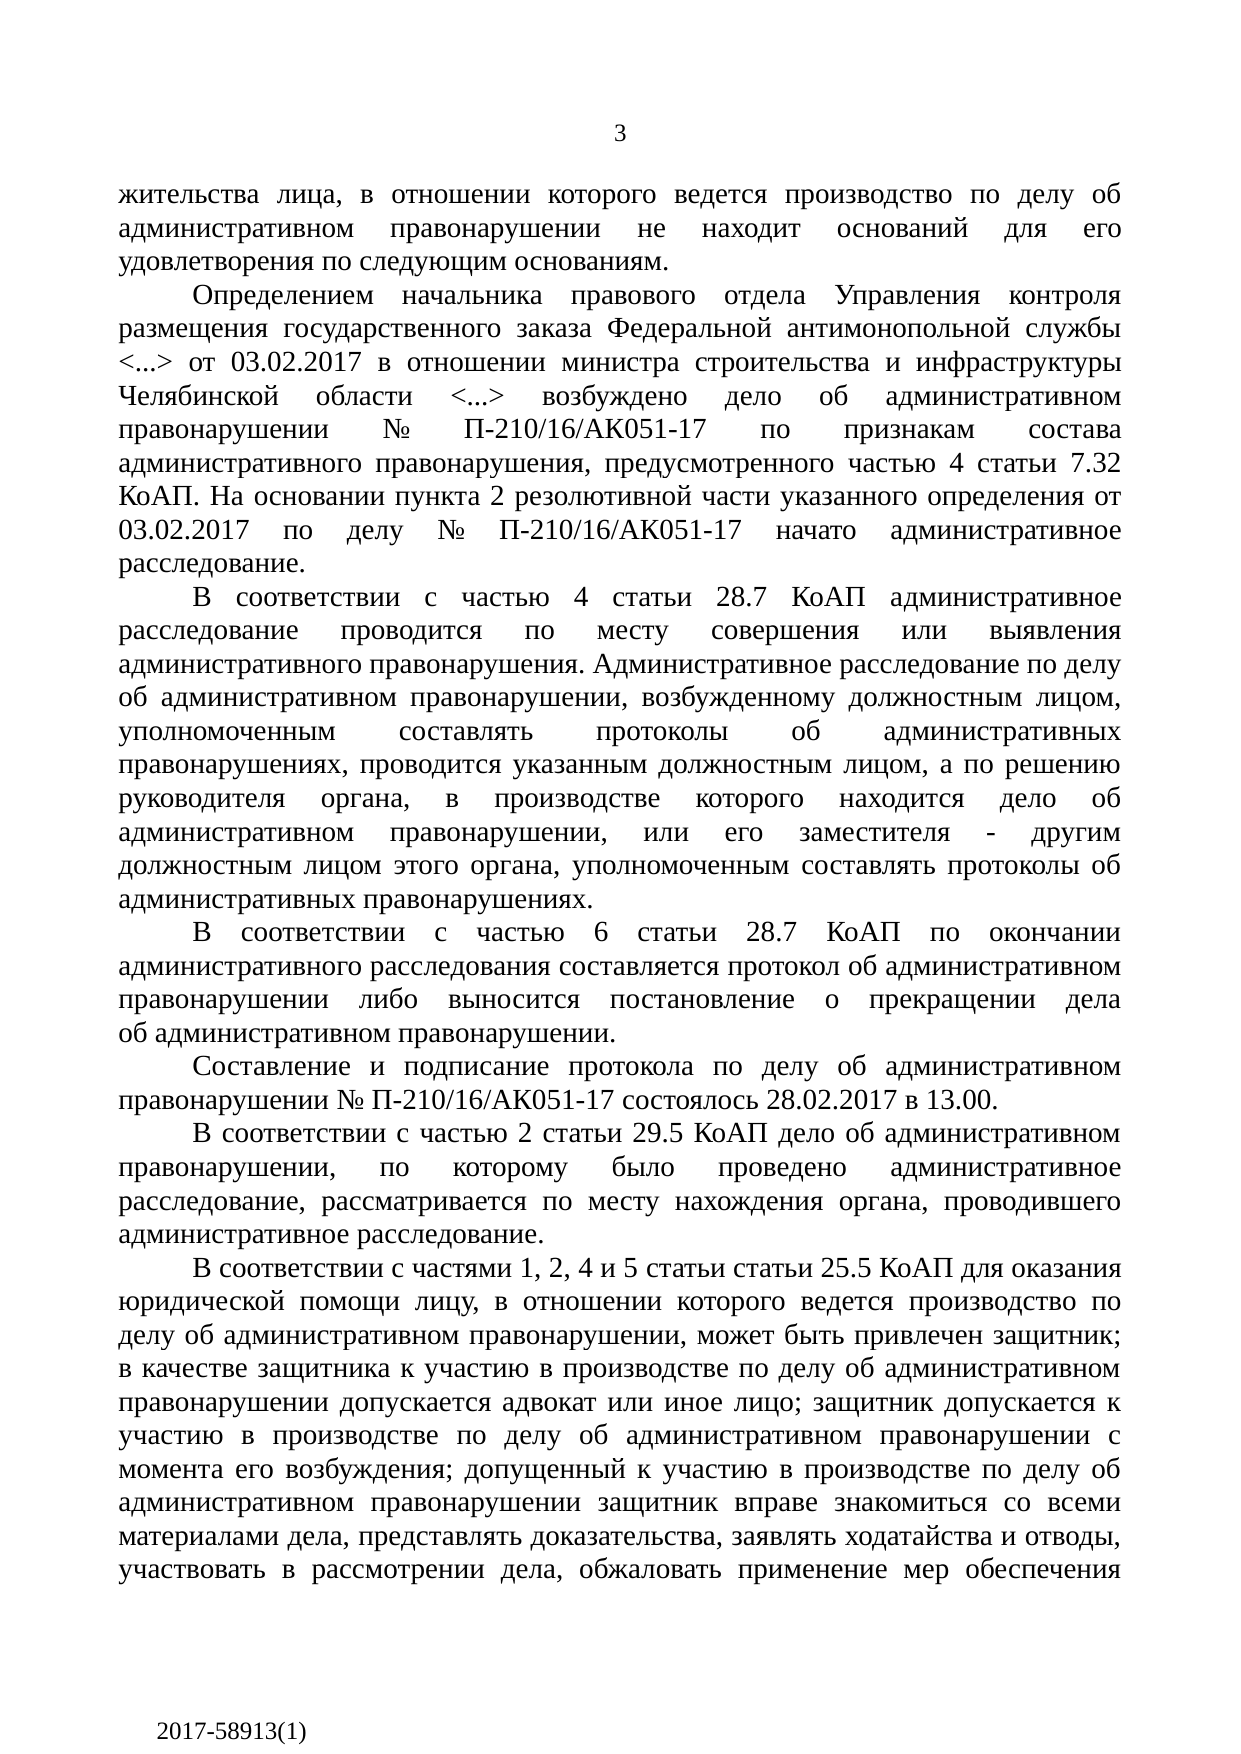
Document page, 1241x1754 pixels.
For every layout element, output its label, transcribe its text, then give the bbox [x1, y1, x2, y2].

text В соответствии с частью 4 статьи 28.7 КоАП административное расследование проводится по месту совершения или выявления административного правонарушения. Административное расследование по делу об административном правонарушении, возбужденному должностным лицом, уполномоченным составлять протоколы об административных правонарушениях, проводится указанным должностным лицом, а по решению руководителя органа, в производстве которого находится дело об административном правонарушении, или его заместителя - другим должностным лицом этого органа, уполномоченным составлять протоколы об административных правонарушениях. [118, 579, 1122, 914]
text Определением начальника правового отдела Управления контроля размещения государственного заказа Федеральной антимонопольной службы <...> от 03.02.2017 в отношении министра строительства и инфраструктуры Челябинской области <...> возбуждено дело об административном правонарушении № П-210/16/АК051-17 по признакам состава административного правонарушения, предусмотренного частью 4 статьи 7.32 КоАП. На основании пункта 2 резолютивной части указанного определения от 03.02.2017 по делу № П-210/16/АК051-17 начато административное расследование. [118, 277, 1122, 579]
text жительства лица, в отношении которого ведется производство по делу об административном правонарушении не находит оснований для его удовлетворения по следующим основаниям. [118, 176, 1122, 277]
text В соответствии с частями 1, 2, 4 и 5 статьи статьи 25.5 КоАП для оказания юридической помощи лицу, в отношении которого ведется производство по делу об административном правонарушении, может быть привлечен защитник; в качестве защитника к участию в производстве по делу об административном правонарушении допускается адвокат или иное лицо; защитник допускается к участию в производстве по делу об административном правонарушении с момента его возбуждения; допущенный к участию в производстве по делу об административном правонарушении защитник вправе знакомиться со всеми материалами дела, представлять доказательства, заявлять ходатайства и отводы, участвовать в рассмотрении дела, обжаловать применение мер обеспечения [118, 1250, 1122, 1585]
text В соответствии с частью 2 статьи 29.5 КоАП дело об административном правонарушении, по которому было проведено административное расследование, рассматривается по месту нахождения органа, проводившего административное расследование. [118, 1116, 1122, 1250]
text В соответствии с частью 6 статьи 28.7 КоАП по окончании административного расследования составляется протокол об административном правонарушении либо выносится постановление о прекращении дела об административном правонарушении. [118, 914, 1122, 1048]
text Составление и подписание протокола по делу об административном правонарушении № П-210/16/АК051-17 состоялось 28.02.2017 в 13.00. [118, 1048, 1122, 1116]
